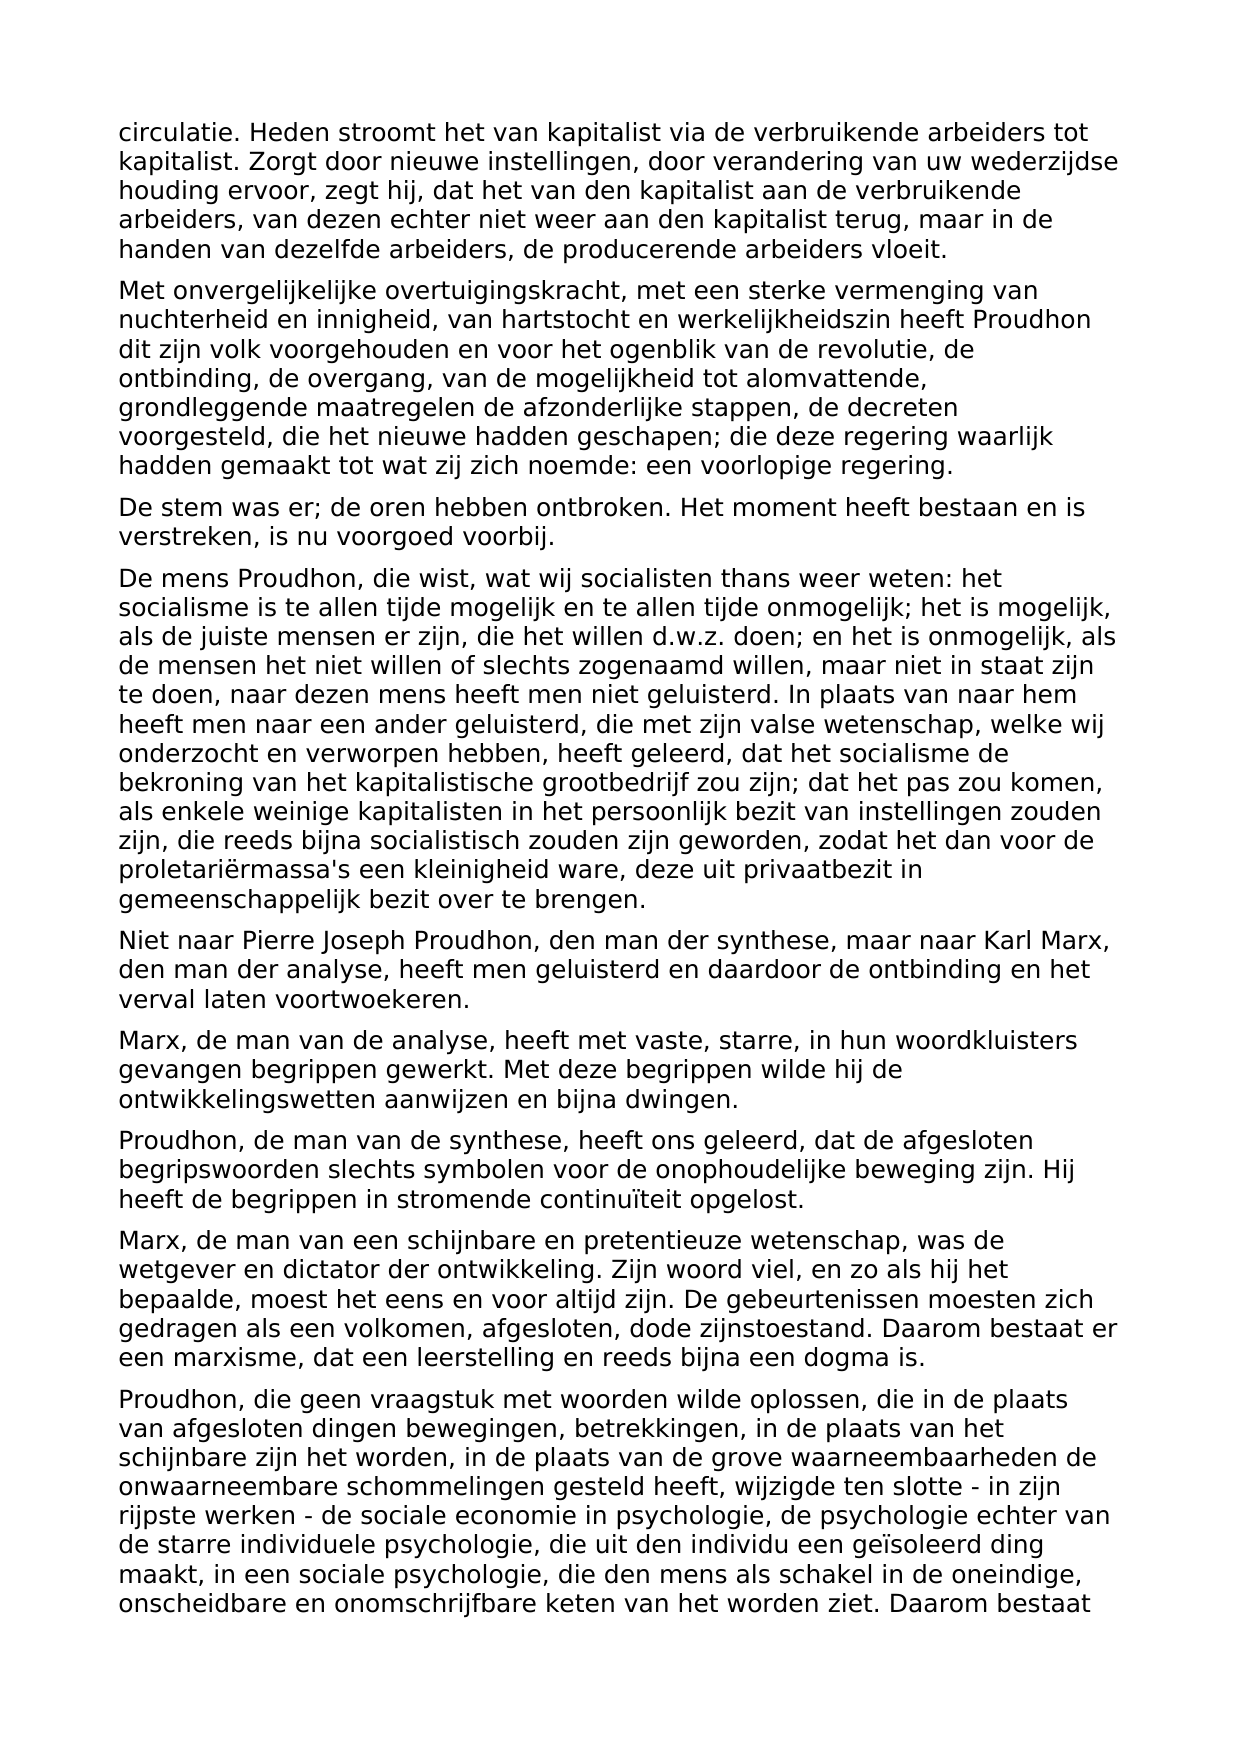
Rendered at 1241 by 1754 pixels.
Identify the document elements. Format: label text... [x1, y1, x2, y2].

text De stem was er; de oren hebben ontbroken. Het moment heeft bestaan en is verstreken, is nu voorgoed voorbij. [118, 493, 1122, 551]
text Niet naar Pierre Joseph Proudhon, den man der synthese, maar naar Karl Marx, den man der analyse, heeft men geluisterd en daardoor de ontbinding en het verval laten voortwoekeren. [118, 926, 1122, 1014]
text Proudhon, de man van de synthese, heeft ons geleerd, dat de afgesloten begripswoorden slechts symbolen voor de onophoudelijke beweging zijn. Hij heeft de begrippen in stromende continuïteit opgelost. [118, 1126, 1122, 1214]
text De mens Proudhon, die wist, wat wij socialisten thans weer weten: het socialisme is te allen tijde mogelijk en te allen tijde onmogelijk; het is mogelijk, als de juiste mensen er zijn, die het willen d.w.z. doen; en het is onmogelijk, als de mensen het niet willen of slechts zogenaamd willen, maar niet in staat zijn te doen, naar dezen mens heeft men niet geluisterd. In plaats van naar hem heeft men naar een ander geluisterd, die met zijn valse wetenschap, welke wij onderzocht en verworpen hebben, heeft geleerd, dat het socialisme de bekroning van het kapitalistische grootbedrijf zou zijn; dat het pas zou komen, als enkele weinige kapitalisten in het persoonlijk bezit van instellingen zouden zijn, die reeds bijna socialistisch zouden zijn geworden, zodat het dan voor de proletariërmassa's een kleinigheid ware, deze uit privaatbezit in gemeenschappelijk bezit over te brengen. [118, 564, 1122, 914]
text Met onvergelijkelijke overtuigingskracht, met een sterke vermenging van nuchterheid en innigheid, van hartstocht en werkelijkheidszin heeft Proudhon dit zijn volk voorgehouden en voor het ogenblik van de revolutie, de ontbinding, de overgang, van de mogelijkheid tot alomvattende, grondleggende maatregelen de afzonderlijke stappen, de decreten voorgesteld, die het nieuwe hadden geschapen; die deze regering waarlijk hadden gemaakt tot wat zij zich noemde: een voorlopige regering. [118, 276, 1122, 481]
text Marx, de man van een schijnbare en pretentieuze wetenschap, was de wetgever en dictator der ontwikkeling. Zijn woord viel, en zo als hij het bepaalde, moest het eens en voor altijd zijn. De gebeurtenissen moesten zich gedragen als een volkomen, afgesloten, dode zijnstoestand. Daarom bestaat er een marxisme, dat een leerstelling en reeds bijna een dogma is. [118, 1226, 1122, 1372]
text Proudhon, die geen vraagstuk met woorden wilde oplossen, die in de plaats van afgesloten dingen bewegingen, betrekkingen, in de plaats van het schijnbare zijn het worden, in de plaats van de grove waarneembaarheden de onwaarneembare schommelingen gesteld heeft, wijzigde ten slotte - in zijn rijpste werken - de sociale economie in psychologie, de psychologie echter van de starre individuele psychologie, die uit den individu een geïsoleerd ding maakt, in een sociale psychologie, die den mens als schakel in de oneindige, onscheidbare en onomschrijfbare keten van het worden ziet. Daarom bestaat [118, 1385, 1122, 1618]
text circulatie. Heden stroomt het van kapitalist via de verbruikende arbeiders tot kapitalist. Zorgt door nieuwe instellingen, door verandering van uw wederzijdse houding ervoor, zegt hij, dat het van den kapitalist aan de verbruikende arbeiders, van dezen echter niet weer aan den kapitalist terug, maar in de handen van dezelfde arbeiders, de producerende arbeiders vloeit. [118, 118, 1122, 264]
text Marx, de man van de analyse, heeft met vaste, starre, in hun woordkluisters gevangen begrippen gewerkt. Met deze begrippen wilde hij de ontwikkelingswetten aanwijzen en bijna dwingen. [118, 1026, 1122, 1114]
